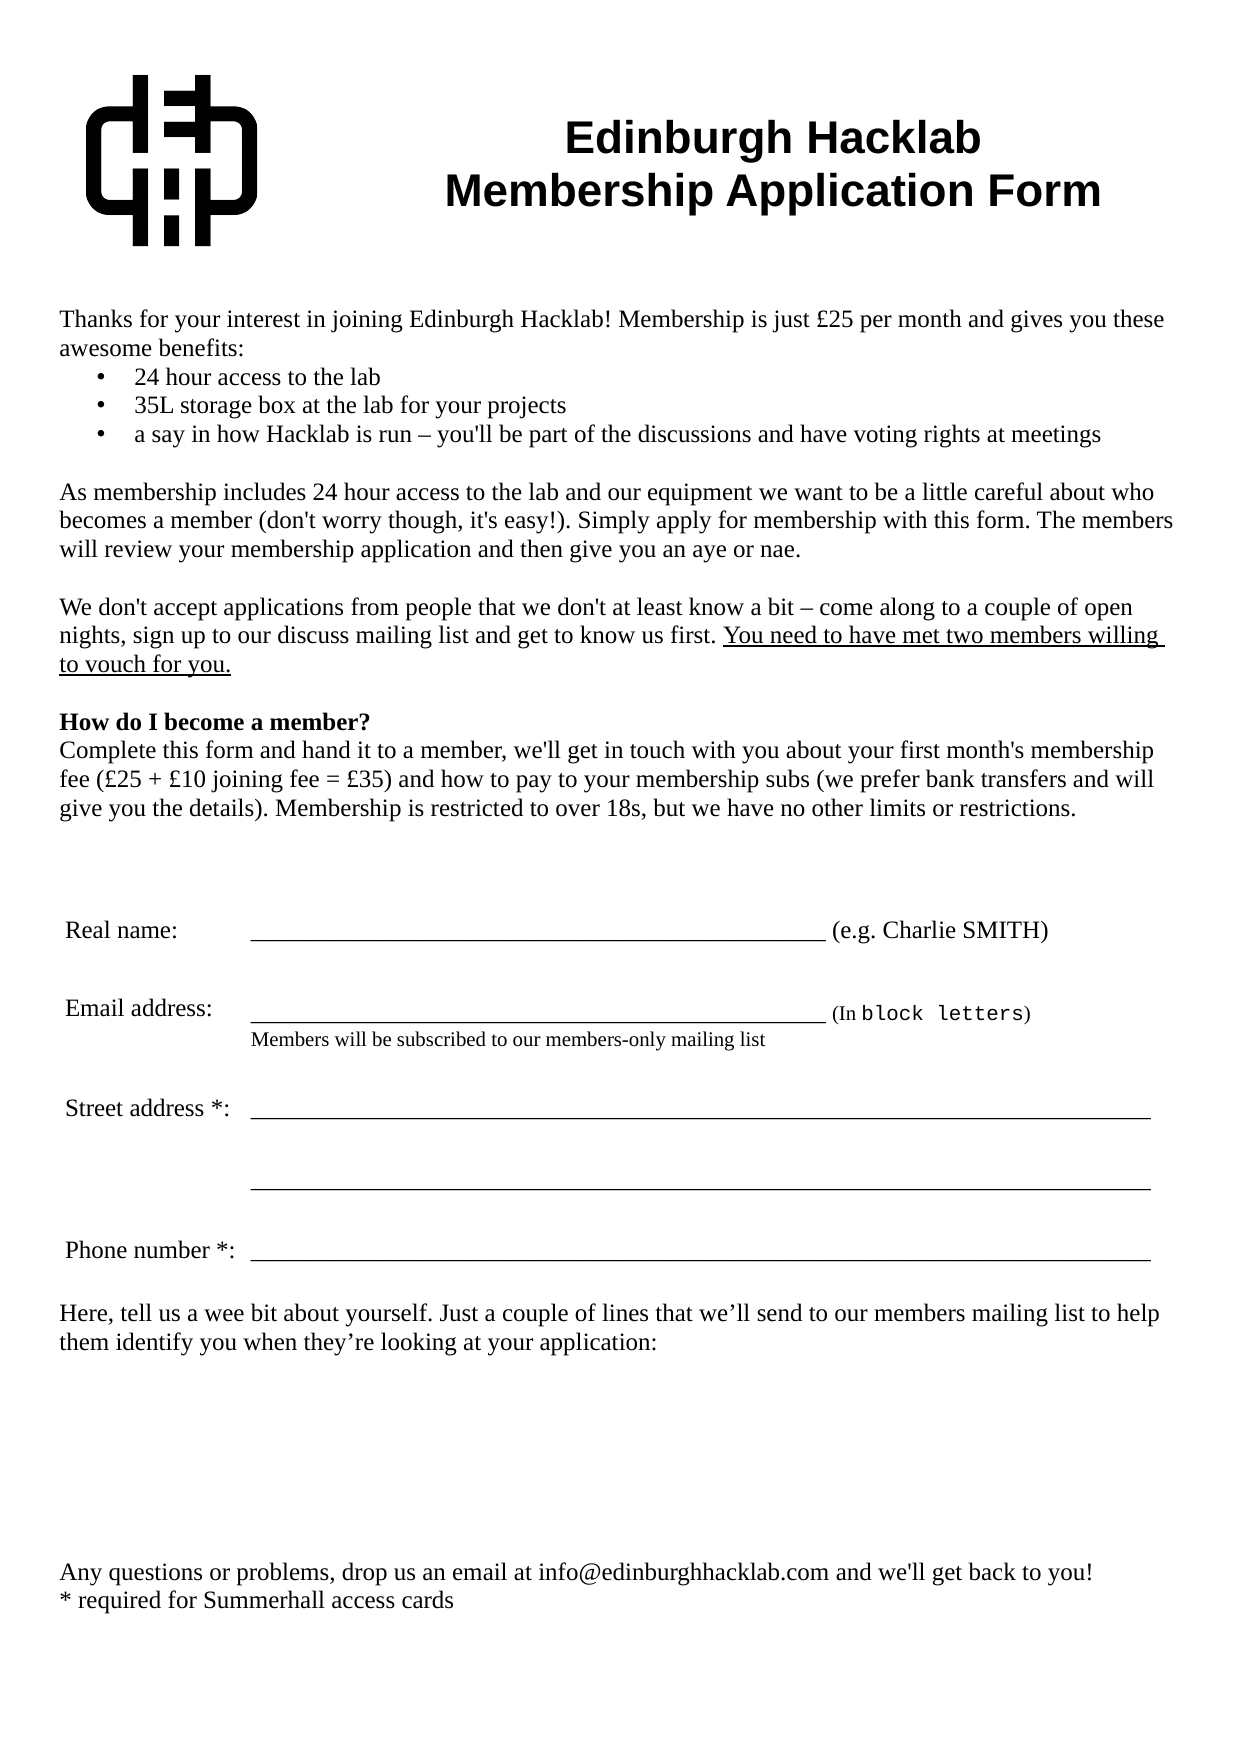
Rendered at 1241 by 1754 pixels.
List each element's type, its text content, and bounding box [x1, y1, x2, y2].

picture [86, 74, 258, 247]
text * required for Summerhall access cards [59, 1585, 1181, 1614]
text How do I become a member? [59, 707, 1181, 735]
list a say in how Hacklab is run – you'll be part of the discussions and have voting rights at meetings [97, 419, 1181, 448]
text Complete this form and hand it to a member, we'll get in touch with you about your first month's membership fee (£25 + £10 joining fee = £35) and how to pay to your membership subs (we prefer bank transfers and will give you the details). Membership is restricted to over 18s, but we have no other limits or restrictions. [59, 735, 1181, 822]
text Here, tell us a wee bit about yourself. Just a couple of lines that we’ll send to our members mailing list to help them identify you when they’re looking at your application: [59, 1298, 1181, 1355]
text Thanks for your interest in joining Edinburgh Hacklab! Membership is just £25 per month and gives you these awesome benefits: [59, 304, 1181, 362]
table_header [59, 59, 321, 275]
table_cell ______________________________________________ (In block letters) Members will be subscribed to our members-only mailing list [245, 950, 1180, 1057]
text We don't accept applications from people that we don't at least know a bit – come along to a couple of open nights, sign up to our discuss mailing list and get to know us first. You need to have met two members willing to vouch for you. [59, 592, 1181, 678]
table_cell Email address: [59, 950, 245, 1057]
table_header ______________________________________________ (e.g. Charlie SMITH) [245, 879, 1180, 950]
table_cell Phone number *: [59, 1198, 245, 1269]
table_cell ________________________________________________________________________ [245, 1198, 1180, 1269]
table_header Edinburgh Hacklab Membership Application Form [321, 59, 1180, 275]
list 35L storage box at the lab for your projects [97, 390, 1181, 419]
table_cell Street address *: [59, 1057, 245, 1127]
table_header Real name: [59, 879, 245, 950]
list 24 hour access to the lab [97, 362, 1181, 390]
text Any questions or problems, drop us an email at info@edinburghhacklab.com and we'll get back to you! [59, 1557, 1181, 1585]
table_cell ________________________________________________________________________ [245, 1128, 1180, 1198]
text As membership includes 24 hour access to the lab and our equipment we want to be a little careful about who becomes a member (don't worry though, it's easy!). Simply apply for membership with this form. The members will review your membership application and then give you an aye or nae. [59, 477, 1181, 563]
table_cell [59, 1128, 245, 1198]
table_cell ________________________________________________________________________ [245, 1057, 1180, 1127]
